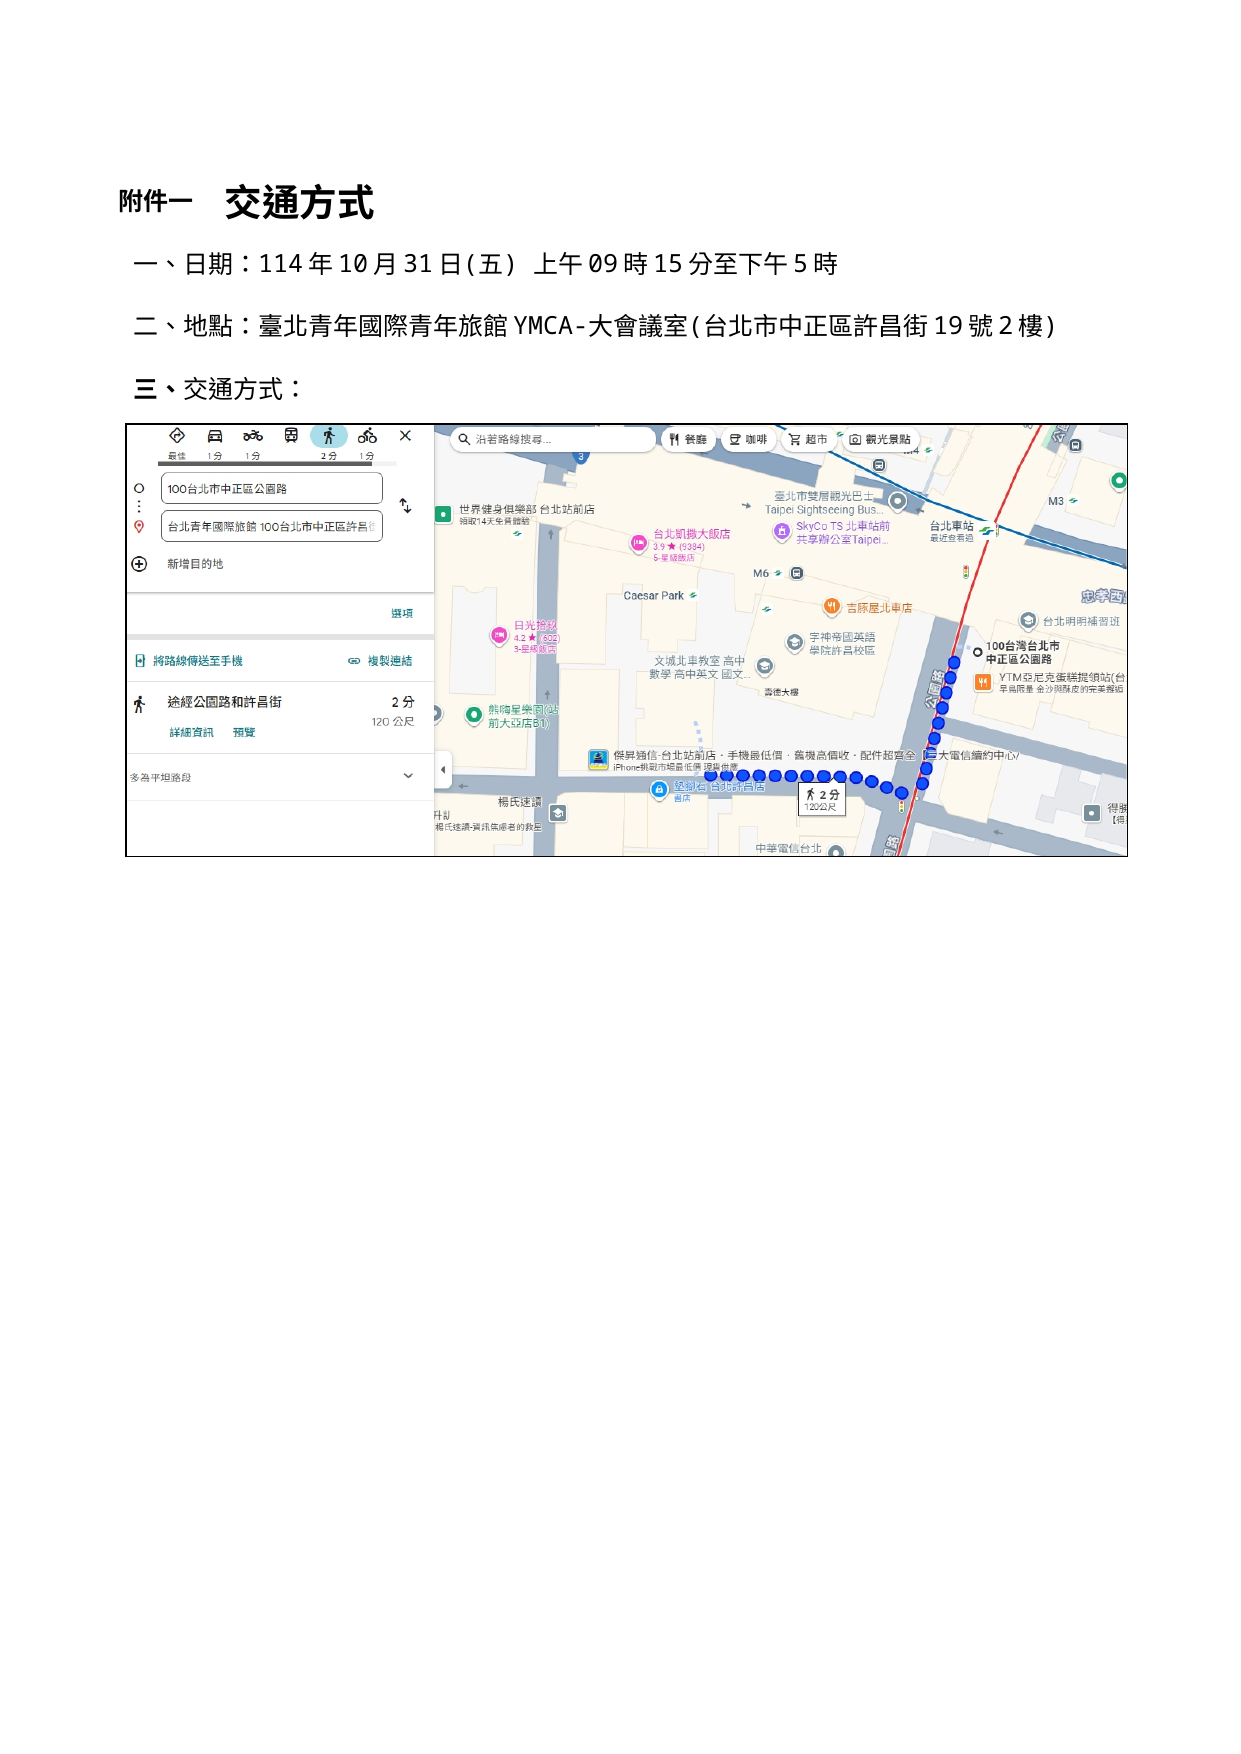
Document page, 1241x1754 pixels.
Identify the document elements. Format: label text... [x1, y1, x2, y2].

text 三、交通方式： [133, 346, 1122, 408]
text 一、日期：114年10月31日(五) 上午09時15分至下午5時 [133, 221, 1122, 283]
text 二、地點：臺北青年國際青年旅館YMCA-大會議室(台北市中正區許昌街19號2樓) [133, 283, 1122, 346]
text 附件一 交通方式 [118, 158, 1122, 221]
